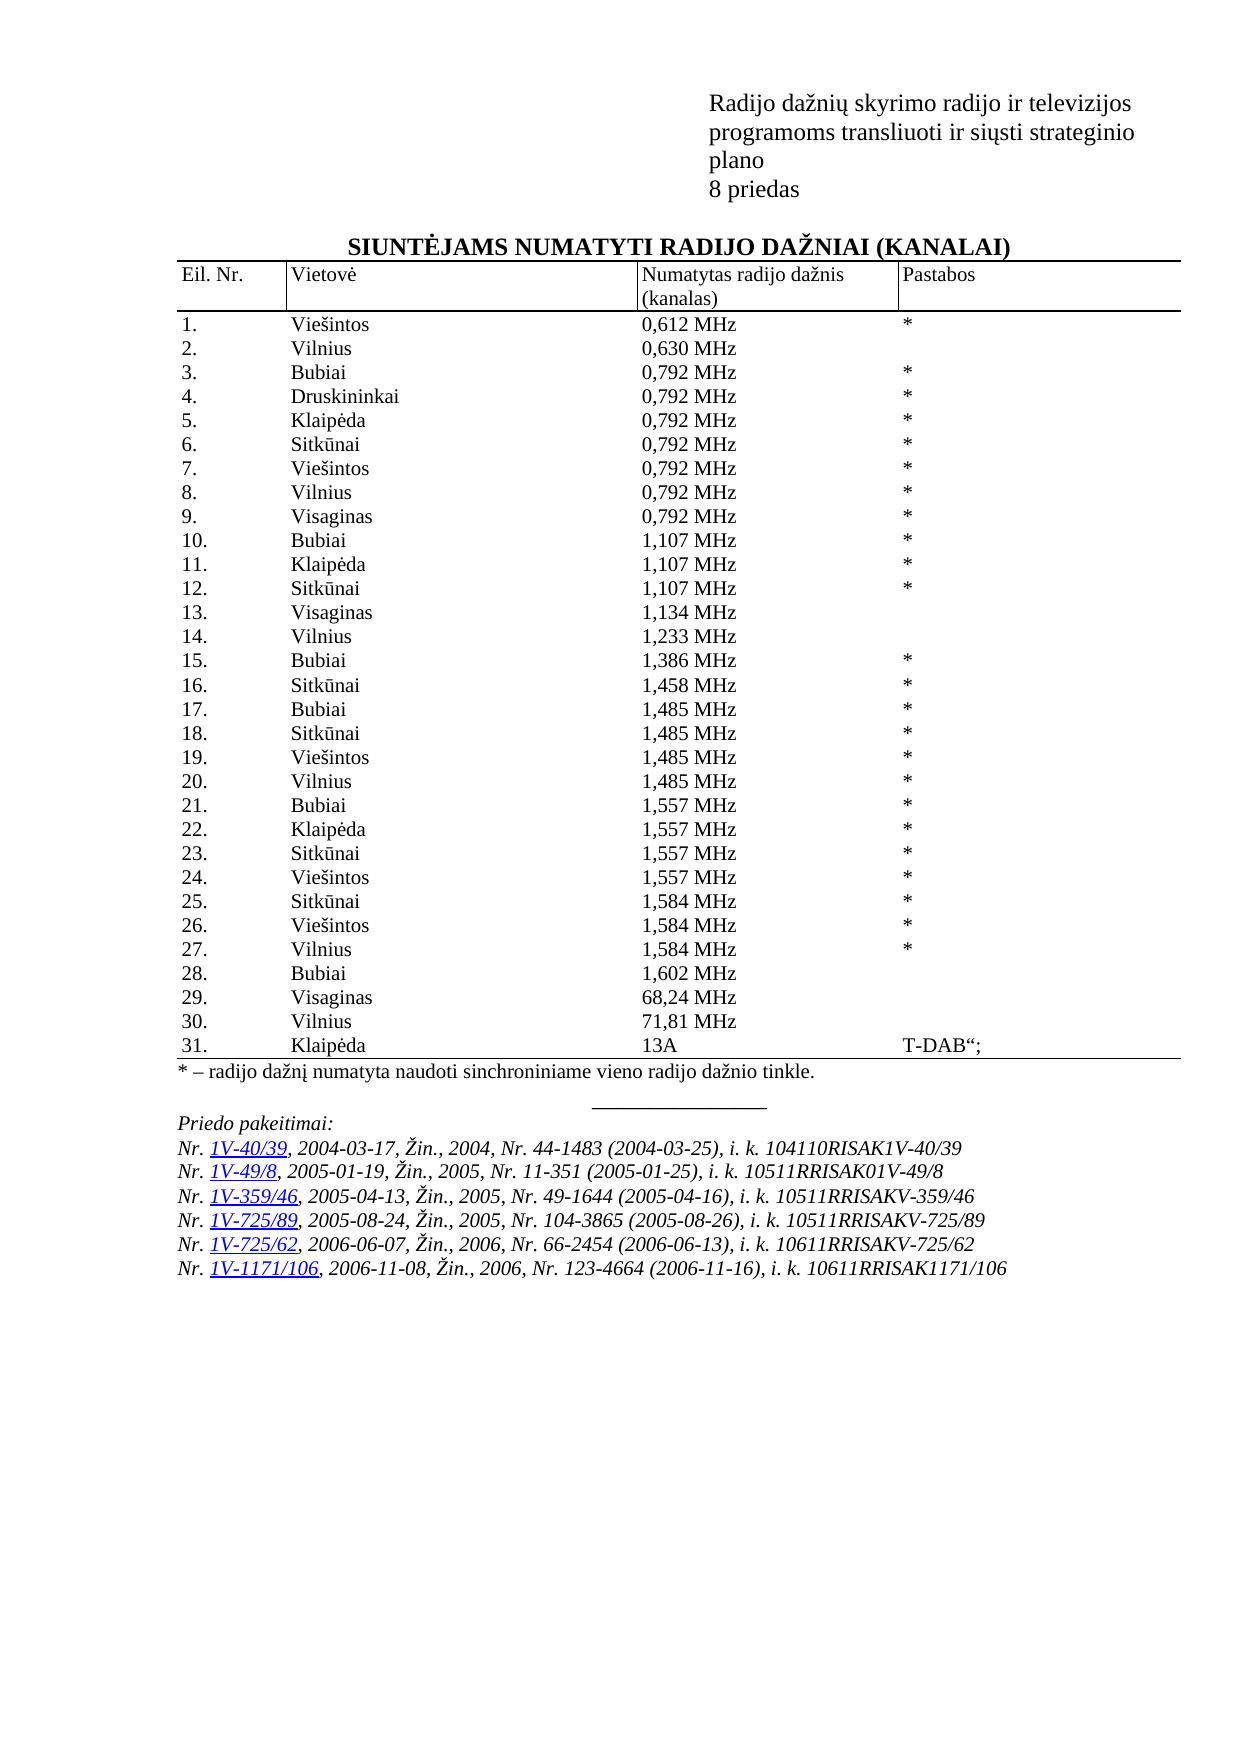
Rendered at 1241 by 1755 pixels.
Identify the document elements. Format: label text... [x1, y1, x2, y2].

table_cell Klaipėda [286, 817, 637, 841]
table_cell * [898, 384, 1181, 408]
table_cell 1,233 MHz [638, 624, 898, 648]
table_cell 1,557 MHz [638, 841, 898, 865]
table_cell 30. [282, 1009, 286, 1033]
table_cell * [898, 312, 1181, 336]
table_cell 23. [177, 841, 286, 865]
table_cell 1,485 MHz [638, 769, 898, 793]
table_cell 6. [177, 432, 286, 456]
table_cell 12. [177, 576, 286, 600]
table_cell * [898, 889, 1181, 913]
text ______________ [177, 1083, 1181, 1111]
table_cell 0,792 MHz [638, 456, 898, 480]
table_cell * [898, 841, 1181, 865]
table_cell 2. [177, 336, 286, 360]
table_cell 0,630 MHz [638, 336, 898, 360]
table_cell Sitkūnai [286, 721, 637, 745]
table_cell 7. [177, 456, 286, 480]
table_cell Visaginas [286, 504, 637, 528]
text plano [177, 145, 1181, 174]
table_cell * [898, 480, 1181, 504]
table_header Eil. Nr. [177, 262, 286, 310]
table_cell Viešintos [286, 312, 637, 336]
table_cell Sitkūnai [286, 576, 637, 600]
table_cell Viešintos [286, 745, 637, 769]
table_cell * [898, 576, 1181, 600]
table_cell * [898, 697, 1181, 721]
table_cell 1,107 MHz [638, 576, 898, 600]
text Nr. 1V-725/62, 2006-06-07, Žin., 2006, Nr. 66-2454 (2006-06-13), i. k. 10611RRISAKV-725/62 [177, 1232, 1181, 1256]
table_cell Sitkūnai [286, 673, 637, 697]
table_cell 1,458 MHz [638, 673, 898, 697]
table_cell [898, 336, 1181, 360]
text Nr. 1V-40/39, 2004-03-17, Žin., 2004, Nr. 44-1483 (2004-03-25), i. k. 104110RISAK1V-40/39 [177, 1135, 1181, 1159]
table_cell * [898, 504, 1181, 528]
table_cell Sitkūnai [286, 432, 637, 456]
table_cell 1,557 MHz [638, 817, 898, 841]
text Radijo dažnių skyrimo radijo ir televizijos [177, 88, 1181, 117]
table_cell Vilnius [286, 624, 637, 648]
table_cell 1,107 MHz [638, 552, 898, 576]
table_cell 0,792 MHz [638, 360, 898, 384]
table_cell 1,485 MHz [638, 697, 898, 721]
text Nr. 1V-359/46, 2005-04-13, Žin., 2005, Nr. 49-1644 (2005-04-16), i. k. 10511RRISAKV-359/46 [177, 1183, 1181, 1208]
table_cell 1,485 MHz [638, 745, 898, 769]
table_cell 1,602 MHz [638, 961, 898, 985]
text * – radijo dažnį numatyta naudoti sinchroniniame vieno radijo dažnio tinkle. [177, 1059, 1181, 1083]
table_cell * [898, 817, 1181, 841]
table_cell Bubiai [286, 697, 637, 721]
table_cell Klaipėda [286, 552, 637, 576]
table_cell * [898, 360, 1181, 384]
table_cell 5. [177, 408, 286, 432]
table_cell 1. [177, 312, 286, 336]
table_cell Bubiai [286, 649, 637, 672]
table_cell * [898, 769, 1181, 793]
table_cell 13. [177, 600, 286, 624]
table_cell 25. [177, 889, 286, 913]
table_cell 31. [177, 1034, 286, 1057]
table_cell * [898, 745, 1181, 769]
table_cell * [898, 865, 1181, 889]
table_cell 1,485 MHz [638, 721, 898, 745]
table_cell 16. [177, 673, 286, 697]
table_cell * [898, 456, 1181, 480]
table_cell Klaipėda [286, 408, 637, 432]
table_cell * [898, 528, 1181, 552]
table_cell 19. [177, 745, 286, 769]
table_cell 21. [177, 793, 286, 817]
table_cell 14. [177, 624, 286, 648]
table_cell * [898, 673, 1181, 697]
table_cell 1,386 MHz [638, 649, 898, 672]
table_cell Sitkūnai [286, 889, 637, 913]
table_cell Viešintos [286, 865, 637, 889]
table_cell * [898, 649, 1181, 672]
table_cell Viešintos [286, 913, 637, 937]
table_cell 10. [177, 528, 286, 552]
table_cell Sitkūnai [286, 841, 637, 865]
text Priedo pakeitimai: [177, 1111, 1181, 1135]
table_cell 3. [177, 360, 286, 384]
table_cell * [898, 913, 1181, 937]
table_cell 18. [177, 721, 286, 745]
table_cell 27. [177, 937, 286, 961]
table_cell 24. [177, 865, 286, 889]
text Nr. 1V-725/89, 2005-08-24, Žin., 2005, Nr. 104-3865 (2005-08-26), i. k. 10511RRISAKV-725/89 [177, 1208, 1181, 1232]
table_cell Vilnius [286, 937, 637, 961]
table_cell 1,107 MHz [638, 528, 898, 552]
table_cell Klaipėda [286, 1034, 637, 1057]
table_cell * [898, 793, 1181, 817]
table_cell 4. [177, 384, 286, 408]
table_cell Vilnius [286, 769, 637, 793]
table_cell Bubiai [286, 961, 637, 985]
table_header Pastabos [899, 262, 1181, 310]
table_cell 0,792 MHz [638, 504, 898, 528]
table_cell 26. [177, 913, 286, 937]
table_cell [898, 961, 1181, 985]
text 8 priedas [177, 174, 1181, 203]
table_cell 22. [177, 817, 286, 841]
table_cell * [898, 937, 1181, 961]
table_cell 8. [177, 480, 286, 504]
table_cell Viešintos [286, 456, 637, 480]
table_cell 9. [177, 504, 286, 528]
table_cell * [898, 552, 1181, 576]
table_cell Bubiai [286, 793, 637, 817]
table_cell 1,584 MHz [638, 889, 898, 913]
table_cell 17. [177, 697, 286, 721]
table_cell * [898, 432, 1181, 456]
table_cell 29. [177, 985, 181, 1009]
table_cell 1,584 MHz [638, 913, 898, 937]
table_cell Vilnius [286, 480, 637, 504]
table_cell 11. [177, 552, 286, 576]
table_cell 29. [282, 985, 286, 1009]
table_cell Visaginas [286, 600, 637, 624]
table_cell * [898, 408, 1181, 432]
table_cell Bubiai [286, 360, 637, 384]
table_cell 1,584 MHz [638, 937, 898, 961]
text Nr. 1V-1171/106, 2006-11-08, Žin., 2006, Nr. 123-4664 (2006-11-16), i. k. 10611RRISAK1171/106 [177, 1256, 1181, 1280]
table_cell 0,792 MHz [638, 432, 898, 456]
table_cell 15. [177, 649, 286, 672]
table_cell * [898, 721, 1181, 745]
table_cell 0,792 MHz [638, 384, 898, 408]
table_cell T-DAB“; [898, 1034, 1181, 1057]
table_cell 13A [638, 1034, 898, 1057]
table_cell Druskininkai [286, 384, 637, 408]
table_cell [898, 624, 1181, 648]
table_cell 0,612 MHz [638, 312, 898, 336]
text programoms transliuoti ir siųsti strateginio [177, 117, 1181, 145]
table_cell [898, 985, 1181, 1009]
text SIUNTĖJAMS NUMATYTI RADIJO DAŽNIAI (KANALAI) [177, 232, 1181, 260]
table_cell [898, 600, 1181, 624]
text Nr. 1V-49/8, 2005-01-19, Žin., 2005, Nr. 11-351 (2005-01-25), i. k. 10511RRISAK01V-49/8 [177, 1159, 1181, 1183]
table_cell 1,557 MHz [638, 793, 898, 817]
table_cell 0,792 MHz [638, 480, 898, 504]
table_cell 20. [177, 769, 286, 793]
table_cell 30. [177, 1009, 181, 1033]
table_header Vietovė [287, 262, 637, 310]
table_cell 28. [177, 961, 286, 985]
table_cell 1,557 MHz [638, 865, 898, 889]
table_cell 1,134 MHz [638, 600, 898, 624]
table_header Numatytas radijo dažnis (kanalas) [638, 262, 898, 310]
table_cell [898, 1009, 1181, 1033]
table_cell Vilnius [286, 336, 637, 360]
table_cell 0,792 MHz [638, 408, 898, 432]
table_cell Bubiai [286, 528, 637, 552]
